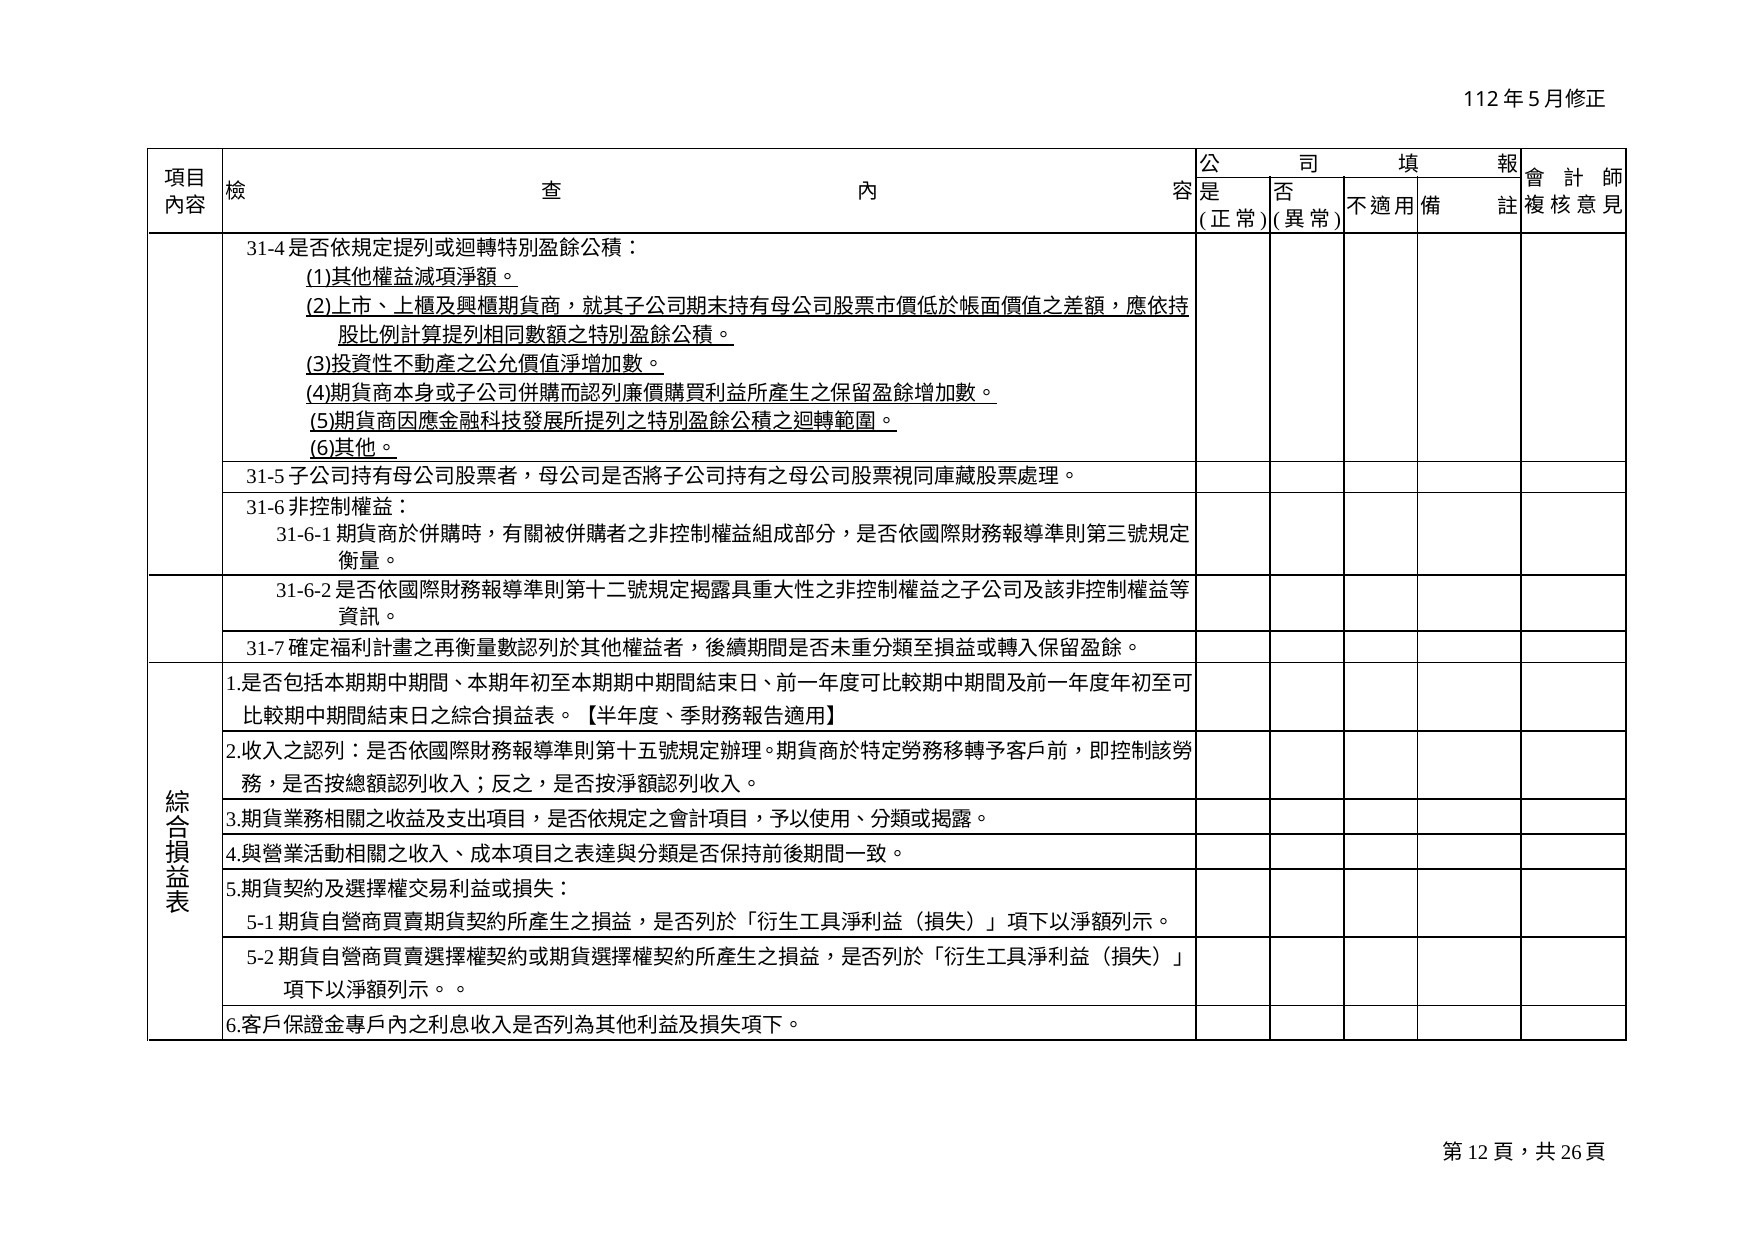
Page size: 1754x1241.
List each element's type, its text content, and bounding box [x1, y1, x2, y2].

table_cell [1418, 800, 1520, 833]
table_cell [1522, 732, 1625, 798]
table_cell [1197, 234, 1269, 461]
table_cell [1271, 1006, 1343, 1039]
table_cell [1345, 835, 1417, 868]
table_cell [1418, 870, 1520, 936]
table_header 項目 內容 [148, 149, 222, 232]
table_cell [1522, 938, 1625, 1004]
table_header 檢查內容 [223, 149, 1195, 232]
table_cell 31-6-2是否依國際財務報導準則第十二號規定揭露具重大性之非控制權益之子公司及該非控制權益等資訊。 [223, 576, 1195, 630]
table_cell 4.與營業活動相關之收入、成本項目之表達與分類是否保持前後期間一致。 [223, 835, 1195, 868]
table_cell [1522, 870, 1625, 936]
table_cell [1522, 234, 1625, 461]
table_cell [1418, 234, 1520, 461]
table_cell 否 (異常) [1271, 178, 1343, 232]
table_cell 5.期貨契約及選擇權交易利益或損失： 5-1期貨自營商買賣期貨契約所產生之損益，是否列於「衍生工具淨利益（損失）」項下以淨額列示。 [223, 870, 1195, 936]
table_cell 不適用 [1345, 178, 1417, 232]
table_cell [1197, 835, 1269, 868]
table_cell [148, 575, 222, 662]
table_cell 3.期貨業務相關之收益及支出項目，是否依規定之會計項目，予以使用、分類或揭露。 [223, 800, 1195, 833]
table_cell [1345, 938, 1417, 1004]
table_cell [1271, 663, 1343, 730]
table_cell [1197, 938, 1269, 1004]
table_cell 1.是否包括本期期中期間、本期年初至本期期中期間結束日、前一年度可比較期中期間及前一年度年初至可比較期中期間結束日之綜合損益表。【半年度、季財務報告適用】 [223, 663, 1195, 730]
table_cell [1197, 462, 1269, 491]
table_cell [1271, 835, 1343, 868]
table_cell [1418, 835, 1520, 868]
table_cell [1197, 1006, 1269, 1039]
table_cell [1418, 493, 1520, 574]
table_cell [1522, 800, 1625, 833]
table_cell 5-2期貨自營商買賣選擇權契約或期貨選擇權契約所產生之損益，是否列於「衍生工具淨利益（損失）」項下以淨額列示。。 [223, 938, 1195, 1004]
table_header 公司填報 [1197, 149, 1520, 176]
table_cell 是 (正常) [1197, 178, 1269, 232]
table_cell [1522, 576, 1625, 630]
table_cell [1345, 462, 1417, 491]
table_cell 備註 [1418, 178, 1520, 232]
table_cell [1197, 663, 1269, 730]
table_cell [1522, 632, 1625, 662]
table_cell [1271, 938, 1343, 1004]
table_cell [1418, 576, 1520, 630]
table_cell [1197, 632, 1269, 662]
table_cell [1522, 835, 1625, 868]
table_cell [1418, 1006, 1520, 1039]
table_cell [1345, 870, 1417, 936]
table_header 會計師 複核意見 [1522, 149, 1625, 232]
table_cell [1271, 462, 1343, 491]
table_cell [1345, 576, 1417, 630]
table_cell [1197, 493, 1269, 574]
table_cell [1345, 493, 1417, 574]
table_cell [1271, 632, 1343, 662]
table_cell 31-5子公司持有母公司股票者，母公司是否將子公司持有之母公司股票視同庫藏股票處理。 [223, 462, 1195, 491]
table_cell 2.收入之認列：是否依國際財務報導準則第十五號規定辦理。期貨商於特定勞務移轉予客戶前，即控制該勞務，是否按總額認列收入；反之，是否按淨額認列收入。 [223, 732, 1195, 798]
table_cell [1271, 234, 1343, 461]
table_cell [1345, 800, 1417, 833]
table_cell [1345, 234, 1417, 461]
table_cell 31-4是否依規定提列或迴轉特別盈餘公積： (1)其他權益減項淨額。 (2)上市、上櫃及興櫃期貨商，就其子公司期末持有母公司股票市價低於帳面價值之差額，應依持股比例計算提列相同數額之特別盈餘公積。 (3)投資性不動產之公允價值淨增加數。 (4)期貨商本身或子公司併購而認列廉價購買利益所產生之保留盈餘增加數。 (5)期貨商因應金融科技發展所提列之特別盈餘公積之迴轉範圍。 (6)其他。 [223, 234, 1195, 461]
table_cell [1197, 870, 1269, 936]
table_cell [1418, 663, 1520, 730]
table_cell [1418, 632, 1520, 662]
table_cell [1418, 732, 1520, 798]
table_cell [1197, 800, 1269, 833]
table_cell [1522, 462, 1625, 491]
table_cell [1271, 576, 1343, 630]
table_cell 31-6非控制權益： 31-6-1期貨商於併購時，有關被併購者之非控制權益組成部分，是否依國際財務報導準則第三號規定衡量。 [223, 493, 1195, 574]
table_cell [148, 233, 222, 574]
table_cell 31-7確定福利計畫之再衡量數認列於其他權益者，後續期間是否未重分類至損益或轉入保留盈餘。 [223, 632, 1195, 662]
table_cell [1271, 870, 1343, 936]
table_cell [1271, 493, 1343, 574]
table_cell [1345, 663, 1417, 730]
table_cell [1345, 632, 1417, 662]
table_cell [1418, 938, 1520, 1004]
table_cell [1271, 732, 1343, 798]
table_cell 綜合損益表 [148, 663, 222, 1039]
table_cell [1522, 493, 1625, 574]
table_cell 6.客戶保證金專戶內之利息收入是否列為其他利益及損失項下。 [223, 1006, 1195, 1039]
table_cell [1418, 462, 1520, 491]
table_cell [1345, 1006, 1417, 1039]
table_cell [1197, 576, 1269, 630]
table_cell [1197, 732, 1269, 798]
table_cell [1522, 1006, 1625, 1039]
table_cell [1345, 732, 1417, 798]
table_cell [1271, 800, 1343, 833]
table_cell [1522, 663, 1625, 730]
